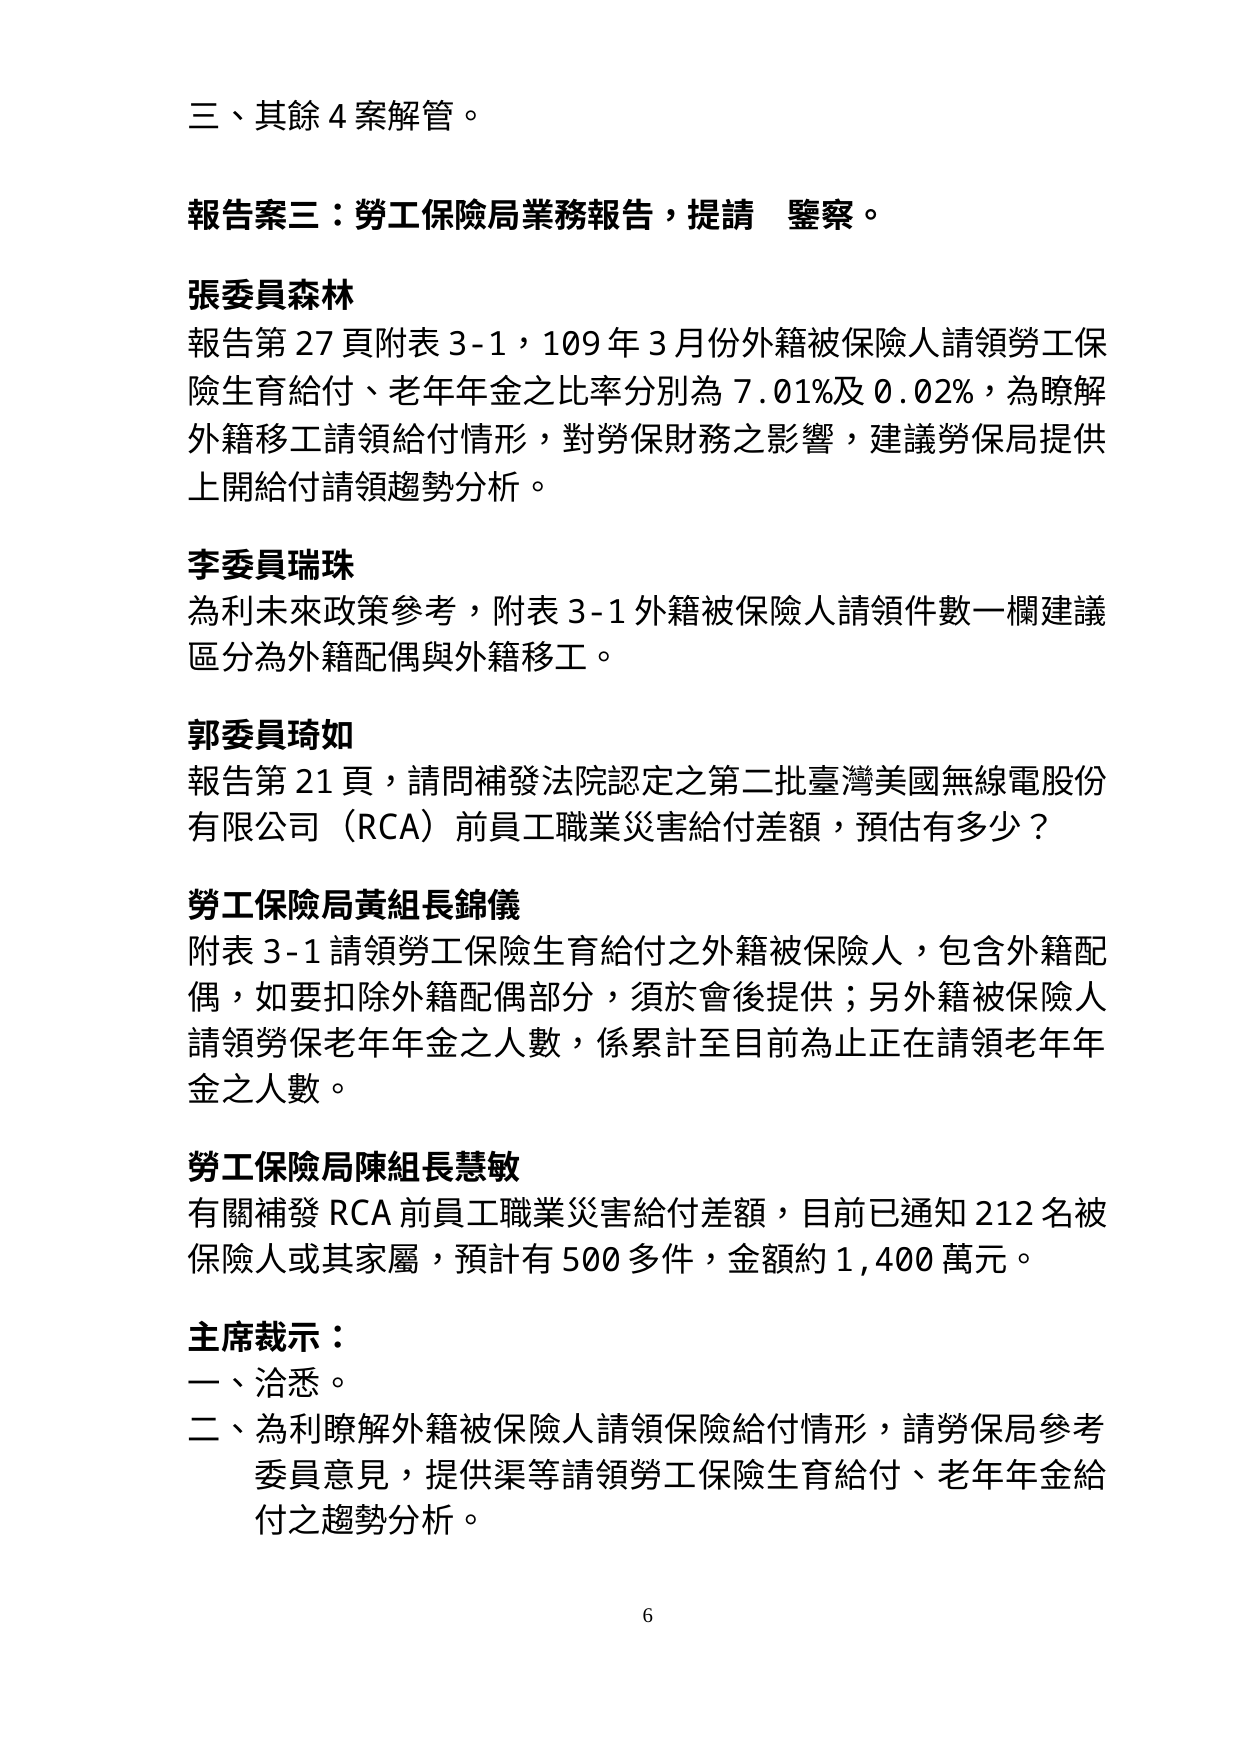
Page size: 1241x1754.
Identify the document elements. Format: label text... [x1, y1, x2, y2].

text 附表3-1請領勞工保險生育給付之外籍被保險人，包含外籍配偶，如要扣除外籍配偶部分，須於會後提供；另外籍被保險人請領勞保老年年金之人數，係累計至目前為止正在請領老年年金之人數。 [187, 927, 1107, 1110]
text 勞工保險局黃組長錦儀 [187, 881, 1107, 927]
text 主席裁示： [187, 1313, 1107, 1359]
text 報告第27頁附表3-1，109年3月份外籍被保險人請領勞工保險生育給付、老年年金之比率分別為7.01%及0.02%，為瞭解外籍移工請領給付情形，對勞保財務之影響，建議勞保局提供上開給付請領趨勢分析。 [187, 317, 1107, 509]
text 為利未來政策參考，附表3-1外籍被保險人請領件數一欄建議區分為外籍配偶與外籍移工。 [187, 587, 1107, 679]
text 報告第21頁，請問補發法院認定之第二批臺灣美國無線電股份有限公司（RCA）前員工職業災害給付差額，預估有多少？ [187, 757, 1107, 849]
text 李委員瑞珠 [187, 541, 1107, 587]
text 有關補發RCA前員工職業災害給付差額，目前已通知212名被保險人或其家屬，預計有500多件，金額約1,400萬元。 [187, 1189, 1107, 1280]
text 三、其餘4案解管。 [187, 89, 1107, 139]
text 郭委員琦如 [187, 711, 1107, 757]
text 張委員森林 [187, 269, 1107, 317]
text 一、洽悉。 [187, 1359, 1107, 1404]
text 報告案三：勞工保險局業務報告，提請 鑒察。 [187, 189, 1107, 237]
text 二、為利瞭解外籍被保險人請領保險給付情形，請勞保局參考委員意見，提供渠等請領勞工保險生育給付、老年年金給付之趨勢分析。 [187, 1404, 1107, 1542]
text 勞工保險局陳組長慧敏 [187, 1143, 1107, 1189]
